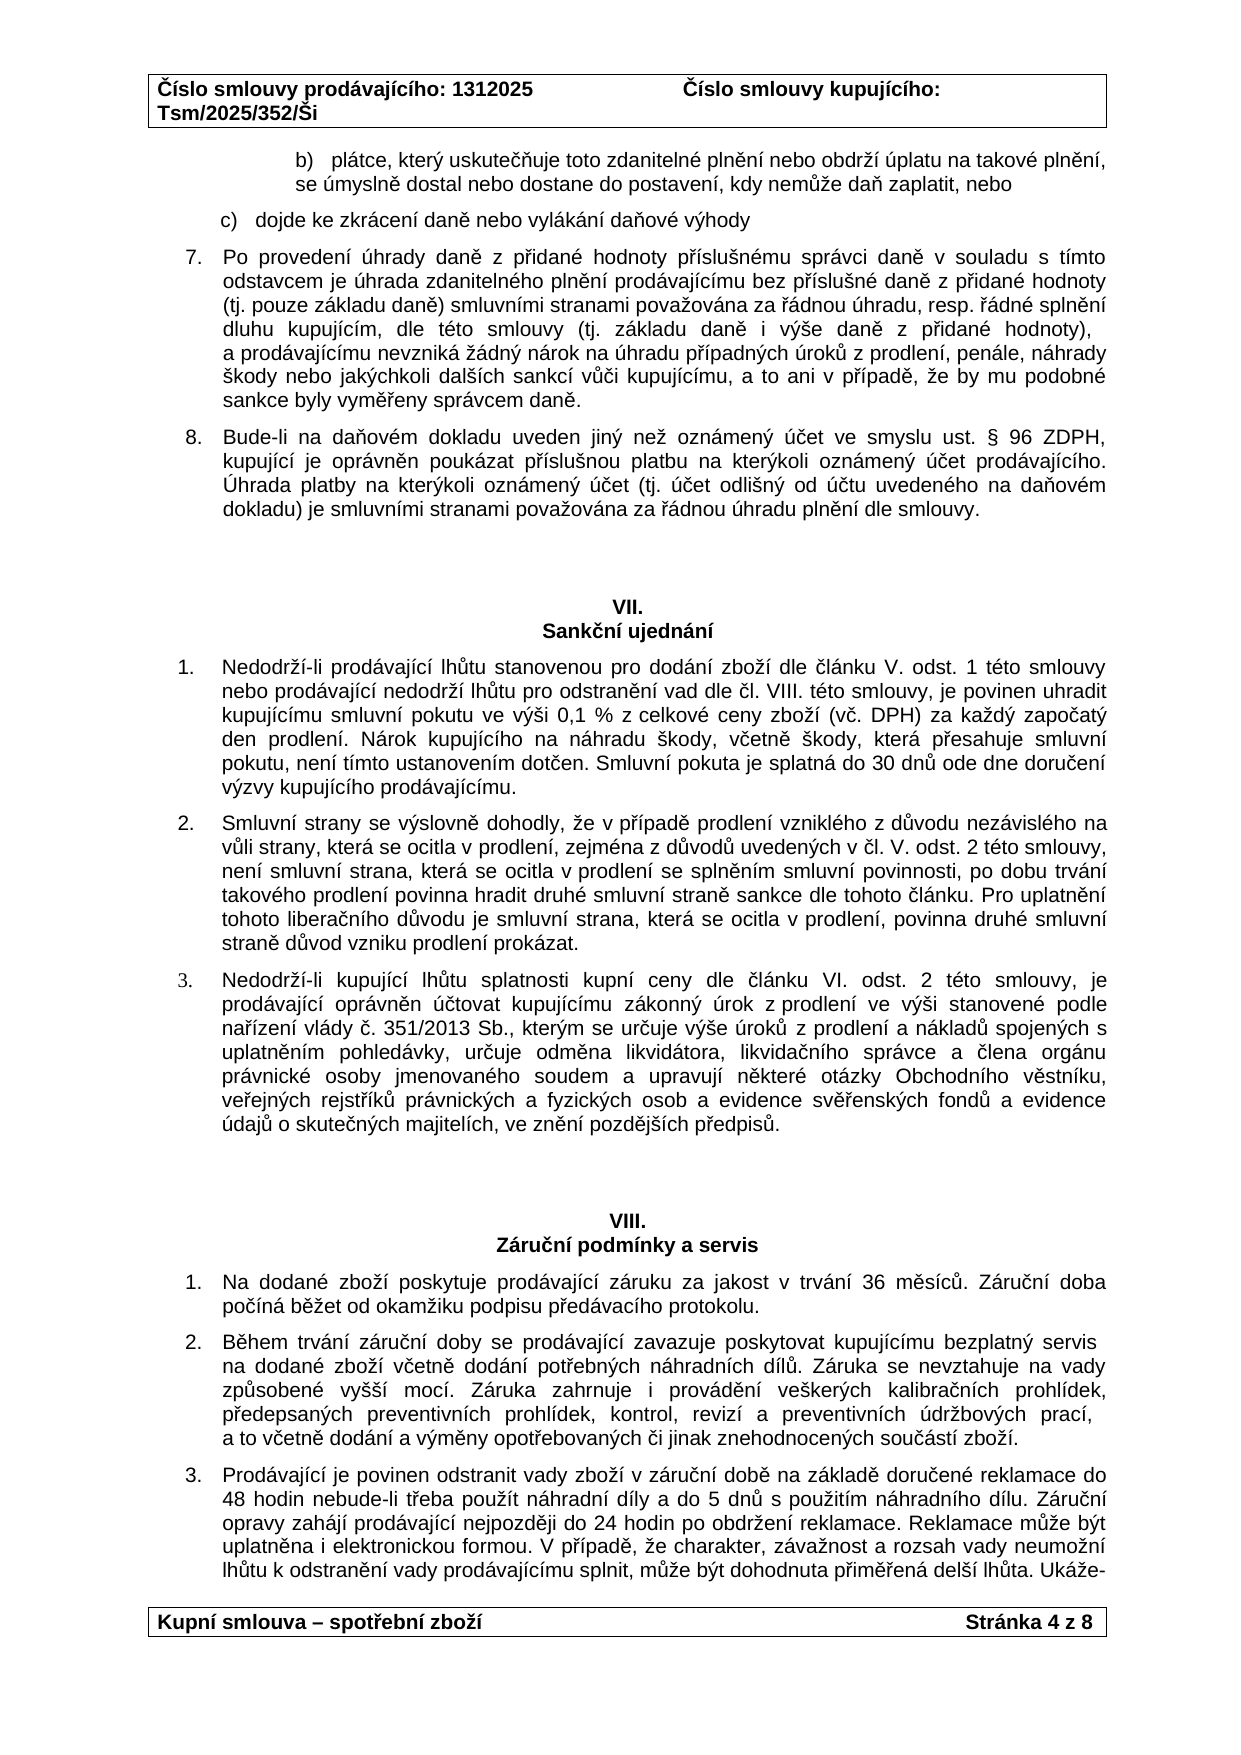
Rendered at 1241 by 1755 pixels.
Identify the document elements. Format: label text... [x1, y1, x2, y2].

list Během trvání záruční doby se prodávající zavazuje poskytovat kupujícímu bezplatný servis na dodané zboží včetně dodání potřebných náhradních dílů. Záruka se nevztahuje na vady způsobené vyšší mocí. Záruka zahrnuje i provádění veškerých kalibračních prohlídek, předepsaných preventivních prohlídek, kontrol, revizí a preventivních údržbových prací, a to včetně dodání a výměny opotřebovaných či jinak znehodnocených součástí zboží. [185, 1330, 1107, 1450]
text c) dojde ke zkrácení daně nebo vylákání daňové výhody [148, 208, 1107, 232]
list Smluvní strany se výslovně dohodly, že v případě prodlení vzniklého z důvodu nezávislého na vůli strany, která se ocitla v prodlení, zejména z důvodů uvedených v čl. V. odst. 2 této smlouvy, není smluvní strana, která se ocitla v prodlení se splněním smluvní povinnosti, po dobu trvání takového prodlení povinna hradit druhé smluvní straně sankce dle tohoto článku. Pro uplatnění tohoto liberačního důvodu je smluvní strana, která se ocitla v prodlení, povinna druhé smluvní straně důvod vzniku prodlení prokázat. [177, 811, 1107, 955]
text VII. [148, 594, 1107, 618]
text b) plátce, který uskutečňuje toto zdanitelné plnění nebo obdrží úplatu na takové plnění, se úmyslně dostal nebo dostane do postavení, kdy nemůže daň zaplatit, nebo [295, 148, 1107, 196]
list Bude-li na daňovém dokladu uveden jiný než oznámený účet ve smyslu ust. § 96 ZDPH, kupující je oprávněn poukázat příslušnou platbu na kterýkoli oznámený účet prodávajícího. Úhrada platby na kterýkoli oznámený účet (tj. účet odlišný od účtu uvedeného na daňovém dokladu) je smluvními stranami považována za řádnou úhradu plnění dle smlouvy. [185, 425, 1107, 521]
subtitle Sankční ujednání [148, 618, 1107, 642]
list Nedodrží-li prodávající lhůtu stanovenou pro dodání zboží dle článku V. odst. 1 této smlouvy nebo prodávající nedodrží lhůtu pro odstranění vad dle čl. VIII. této smlouvy, je povinen uhradit kupujícímu smluvní pokutu ve výši 0,1 % z celkové ceny zboží (vč. DPH) za každý započatý den prodlení. Nárok kupujícího na náhradu škody, včetně škody, která přesahuje smluvní pokutu, není tímto ustanovením dotčen. Smluvní pokuta je splatná do 30 dnů ode dne doručení výzvy kupujícího prodávajícímu. [177, 655, 1107, 799]
list Prodávající je povinen odstranit vady zboží v záruční době na základě doručené reklamace do 48 hodin nebude-li třeba použít náhradní díly a do 5 dnů s použitím náhradního dílu. Záruční opravy zahájí prodávající nejpozději do 24 hodin po obdržení reklamace. Reklamace může být uplatněna i elektronickou formou. V případě, že charakter, závažnost a rozsah vady neumožní lhůtu k odstranění vady prodávajícímu splnit, může být dohodnuta přiměřená delší lhůta. Ukáže- [185, 1462, 1107, 1582]
subtitle Záruční podmínky a servis [148, 1233, 1107, 1257]
list Na dodané zboží poskytuje prodávající záruku za jakost v trvání 36 měsíců. Záruční doba počíná běžet od okamžiku podpisu předávacího protokolu. [185, 1270, 1107, 1318]
list Po provedení úhrady daně z přidané hodnoty příslušnému správci daně v souladu s tímto odstavcem je úhrada zdanitelného plnění prodávajícímu bez příslušné daně z přidané hodnoty (tj. pouze základu daně) smluvními stranami považována za řádnou úhradu, resp. řádné splnění dluhu kupujícím, dle této smlouvy (tj. základu daně i výše daně z přidané hodnoty), a prodávajícímu nevzniká žádný nárok na úhradu případných úroků z prodlení, penále, náhrady škody nebo jakýchkoli dalších sankcí vůči kupujícímu, a to ani v případě, že by mu podobné sankce byly vyměřeny správcem daně. [185, 244, 1107, 412]
text VIII. [148, 1209, 1107, 1233]
list Nedodrží-li kupující lhůtu splatnosti kupní ceny dle článku VI. odst. 2 této smlouvy, je prodávající oprávněn účtovat kupujícímu zákonný úrok z prodlení ve výši stanovené podle nařízení vlády č. 351/2013 Sb., kterým se určuje výše úroků z prodlení a nákladů spojených s uplatněním pohledávky, určuje odměna likvidátora, likvidačního správce a člena orgánu právnické osoby jmenovaného soudem a upravují některé otázky Obchodního věstníku, veřejných rejstříků právnických a fyzických osob a evidence svěřenských fondů a evidence údajů o skutečných majitelích, ve znění pozdějších předpisů. [177, 967, 1107, 1135]
